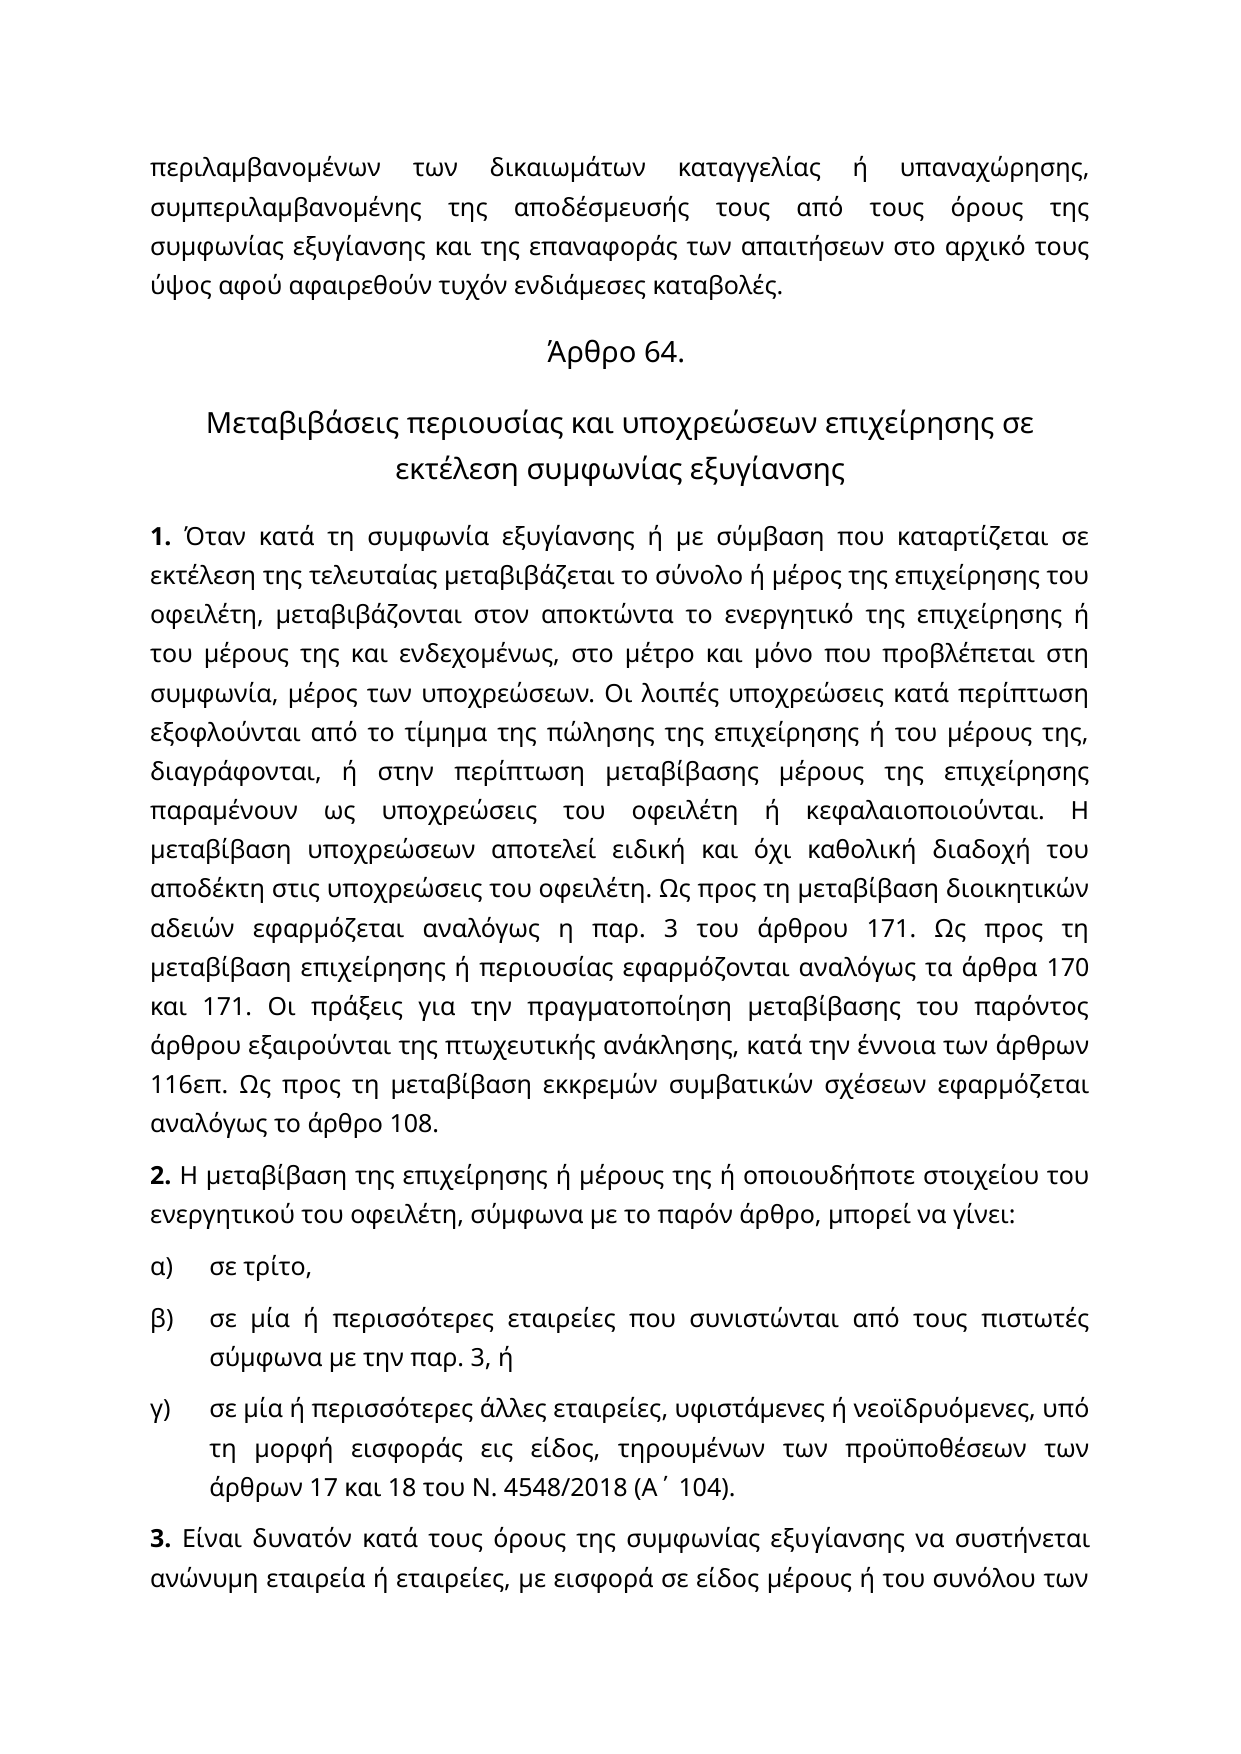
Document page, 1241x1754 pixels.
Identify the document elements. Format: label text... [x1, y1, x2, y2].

text περιλαμβανομένων των δικαιωμάτων καταγγελίας ή υπαναχώρησης, συμπεριλαμβανομένης της αποδέσμευσής τους από τους όρους της συμφωνίας εξυγίανσης και της επαναφοράς των απαιτήσεων στο αρχικό τους ύψος αφού αφαιρεθούν τυχόν ενδιάμεσες καταβολές. [150, 150, 1090, 302]
subtitle Μεταβιβάσεις περιουσίας και υποχρεώσεων επιχείρησης σε εκτέλεση συμφωνίας εξυγίανσης [150, 402, 1090, 488]
list γ) σε μία ή περισσότερες άλλες εταιρείες, υφιστάμενες ή νεοϊδρυόμενες, υπό τη μορφή εισφοράς εις είδος, τηρουμένων των προϋποθέσεων των άρθρων 17 και 18 του Ν. 4548/2018 (Α΄ 104). [150, 1391, 1090, 1503]
text 3. Είναι δυνατόν κατά τους όρους της συμφωνίας εξυ­γίανσης να συστήνεται ανώνυμη εταιρεία ή εταιρείες, με εισφορά σε είδος μέρους ή του συνόλου των [150, 1521, 1090, 1594]
text 1. Όταν κατά τη συμφωνία εξυγίανσης ή με σύμβαση που καταρτίζεται σε εκτέλεση της τελευταίας μεταβιβάζεται το σύνολο ή μέρος της επιχείρησης του οφειλέτη, μεταβιβάζονται στον αποκτώντα το ενεργητικό της επιχείρησης ή του μέρους της και ενδεχομένως, στο μέτρο και μόνο που προβλέπεται στη συμφωνία, μέρος των υποχρεώσεων. Οι λοιπές υποχρεώσεις κατά περίπτωση εξοφλούνται από το τίμημα της πώλησης της επιχείρησης ή του μέρους της, διαγράφονται, ή στην περίπτωση μεταβίβασης μέρους της επιχείρησης παραμένουν ως υποχρεώσεις του οφειλέτη ή κεφαλαιοποιούνται. Η μεταβίβαση υποχρεώσεων αποτελεί ειδική και όχι καθολική διαδοχή του αποδέκτη στις υποχρεώσεις του οφειλέτη. Ως προς τη μεταβίβαση διοικητικών αδειών εφαρμόζεται αναλόγως η παρ. 3 του άρθρου 171. Ως προς τη μεταβίβαση επιχείρησης ή περιουσίας εφαρμόζονται αναλόγως τα άρθρα 170 και 171. Οι πράξεις για την πραγματοποίηση μεταβίβασης του παρόντος άρθρου εξαιρούνται της πτωχευτικής ανάκλησης, κατά την έννοια των άρθρων 116επ. Ως προς τη μεταβίβαση εκκρεμών συμβατικών σχέσεων εφαρμόζεται αναλόγως το άρθρο 108. [150, 518, 1090, 1140]
subtitle Άρθρο 64. [150, 332, 1090, 371]
list β) σε μία ή περισσότερες εταιρείες που συνιστώνται από τους πιστωτές σύμφωνα με την παρ. 3, ή [150, 1300, 1090, 1373]
list α) σε τρίτο, [150, 1248, 1090, 1283]
text 2. Η μεταβίβαση της επιχείρησης ή μέρους της ή οποιουδήποτε στοιχείου του ενεργητικού του οφειλέτη, σύμφωνα με το παρόν άρθρο, μπορεί να γίνει: [150, 1158, 1090, 1231]
